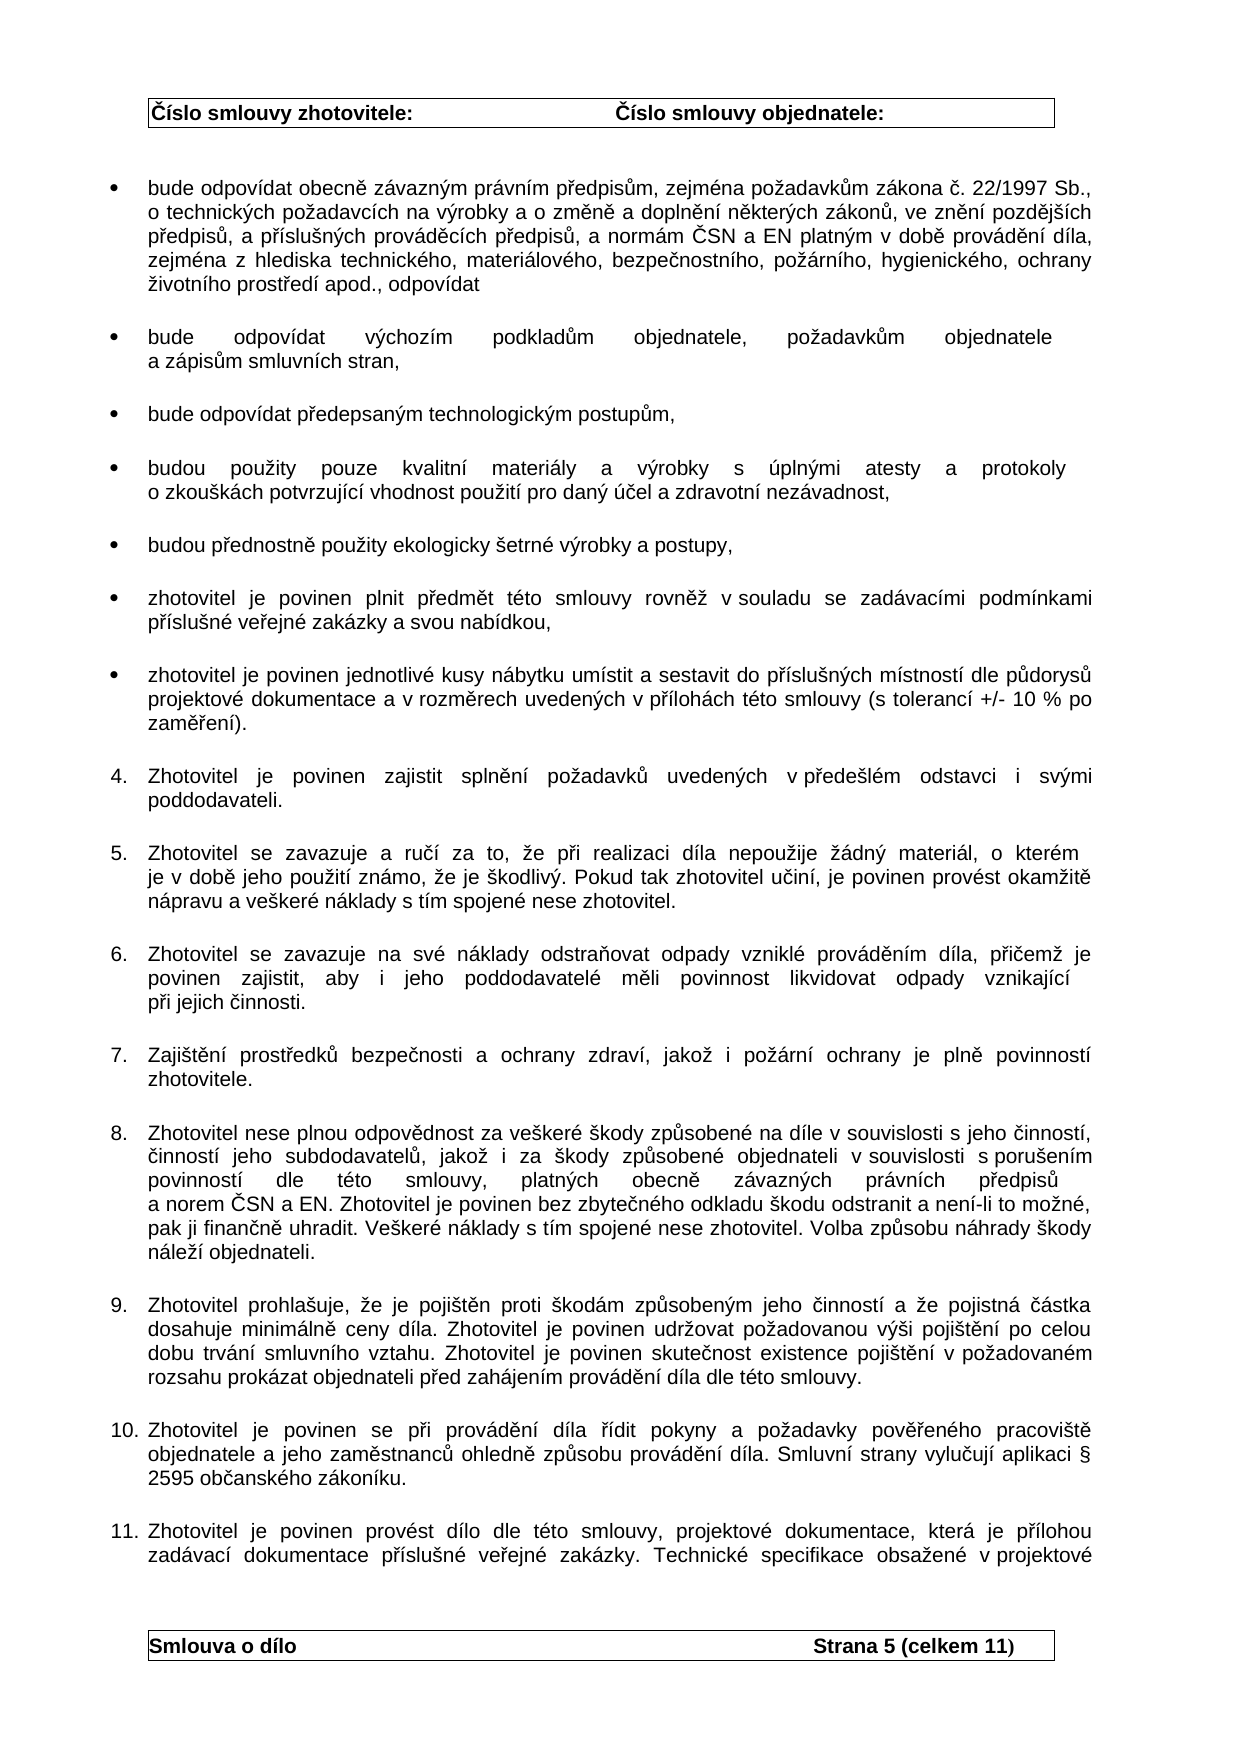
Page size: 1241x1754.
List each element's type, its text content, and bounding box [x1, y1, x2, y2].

list zhotovitel je povinen jednotlivé kusy nábytku umístit a sestavit do příslušných místností dle půdorysů projektové dokumentace a v rozměrech uvedených v přílohách této smlouvy (s tolerancí +/- 10 % po zaměření). [110, 663, 1093, 735]
list Zhotovitel je povinen zajistit splnění požadavků uvedených v předešlém odstavci i svými poddodavateli. [110, 764, 1093, 812]
list bude odpovídat výchozím podkladům objednatele, požadavkům objednatele a zápisům smluvních stran, [110, 325, 1093, 373]
list Zhotovitel je povinen provést dílo dle této smlouvy, projektové dokumentace, která je přílohou zadávací dokumentace příslušné veřejné zakázky. Technické specifikace obsažené v projektové [110, 1519, 1093, 1567]
list Zhotovitel se zavazuje a ručí za to, že při realizaci díla nepoužije žádný materiál, o kterém je v době jeho použití známo, že je škodlivý. Pokud tak zhotovitel učiní, je povinen provést okamžitě nápravu a veškeré náklady s tím spojené nese zhotovitel. [110, 841, 1093, 913]
list Zhotovitel je povinen se při provádění díla řídit pokyny a požadavky pověřeného pracoviště objednatele a jeho zaměstnanců ohledně způsobu provádění díla. Smluvní strany vylučují aplikaci § 2595 občanského zákoníku. [110, 1418, 1093, 1490]
list zhotovitel je povinen plnit předmět této smlouvy rovněž v souladu se zadávacími podmínkami příslušné veřejné zakázky a svou nabídkou, [110, 586, 1093, 634]
list Zhotovitel prohlašuje, že je pojištěn proti škodám způsobeným jeho činností a že pojistná částka dosahuje minimálně ceny díla. Zhotovitel je povinen udržovat požadovanou výši pojištění po celou dobu trvání smluvního vztahu. Zhotovitel je povinen skutečnost existence pojištění v požadovaném rozsahu prokázat objednateli před zahájením provádění díla dle této smlouvy. [110, 1293, 1093, 1389]
list Zajištění prostředků bezpečnosti a ochrany zdraví, jakož i požární ochrany je plně povinností zhotovitele. [110, 1043, 1093, 1091]
list bude odpovídat obecně závazným právním předpisům, zejména požadavkům zákona č. 22/1997 Sb., o technických požadavcích na výrobky a o změně a doplnění některých zákonů, ve znění pozdějších předpisů, a příslušných prováděcích předpisů, a normám ČSN a EN platným v době provádění díla, zejména z hlediska technického, materiálového, bezpečnostního, požárního, hygienického, ochrany životního prostředí apod., odpovídat [110, 176, 1093, 296]
list Zhotovitel se zavazuje na své náklady odstraňovat odpady vzniklé prováděním díla, přičemž je povinen zajistit, aby i jeho poddodavatelé měli povinnost likvidovat odpady vznikající při jejich činnosti. [110, 942, 1093, 1014]
list budou přednostně použity ekologicky šetrné výrobky a postupy, [110, 533, 1093, 557]
list bude odpovídat předepsaným technologickým postupům, [110, 402, 1093, 426]
list Zhotovitel nese plnou odpovědnost za veškeré škody způsobené na díle v souvislosti s jeho činností, činností jeho subdodavatelů, jakož i za škody způsobené objednateli v souvislosti s porušením povinností dle této smlouvy, platných obecně závazných právních předpisů a norem ČSN a EN. Zhotovitel je povinen bez zbytečného odkladu škodu odstranit a není-li to možné, pak ji finančně uhradit. Veškeré náklady s tím spojené nese zhotovitel. Volba způsobu náhrady škody náleží objednateli. [110, 1120, 1093, 1264]
list budou použity pouze kvalitní materiály a výrobky s úplnými atesty a protokoly o zkouškách potvrzující vhodnost použití pro daný účel a zdravotní nezávadnost, [110, 455, 1093, 503]
